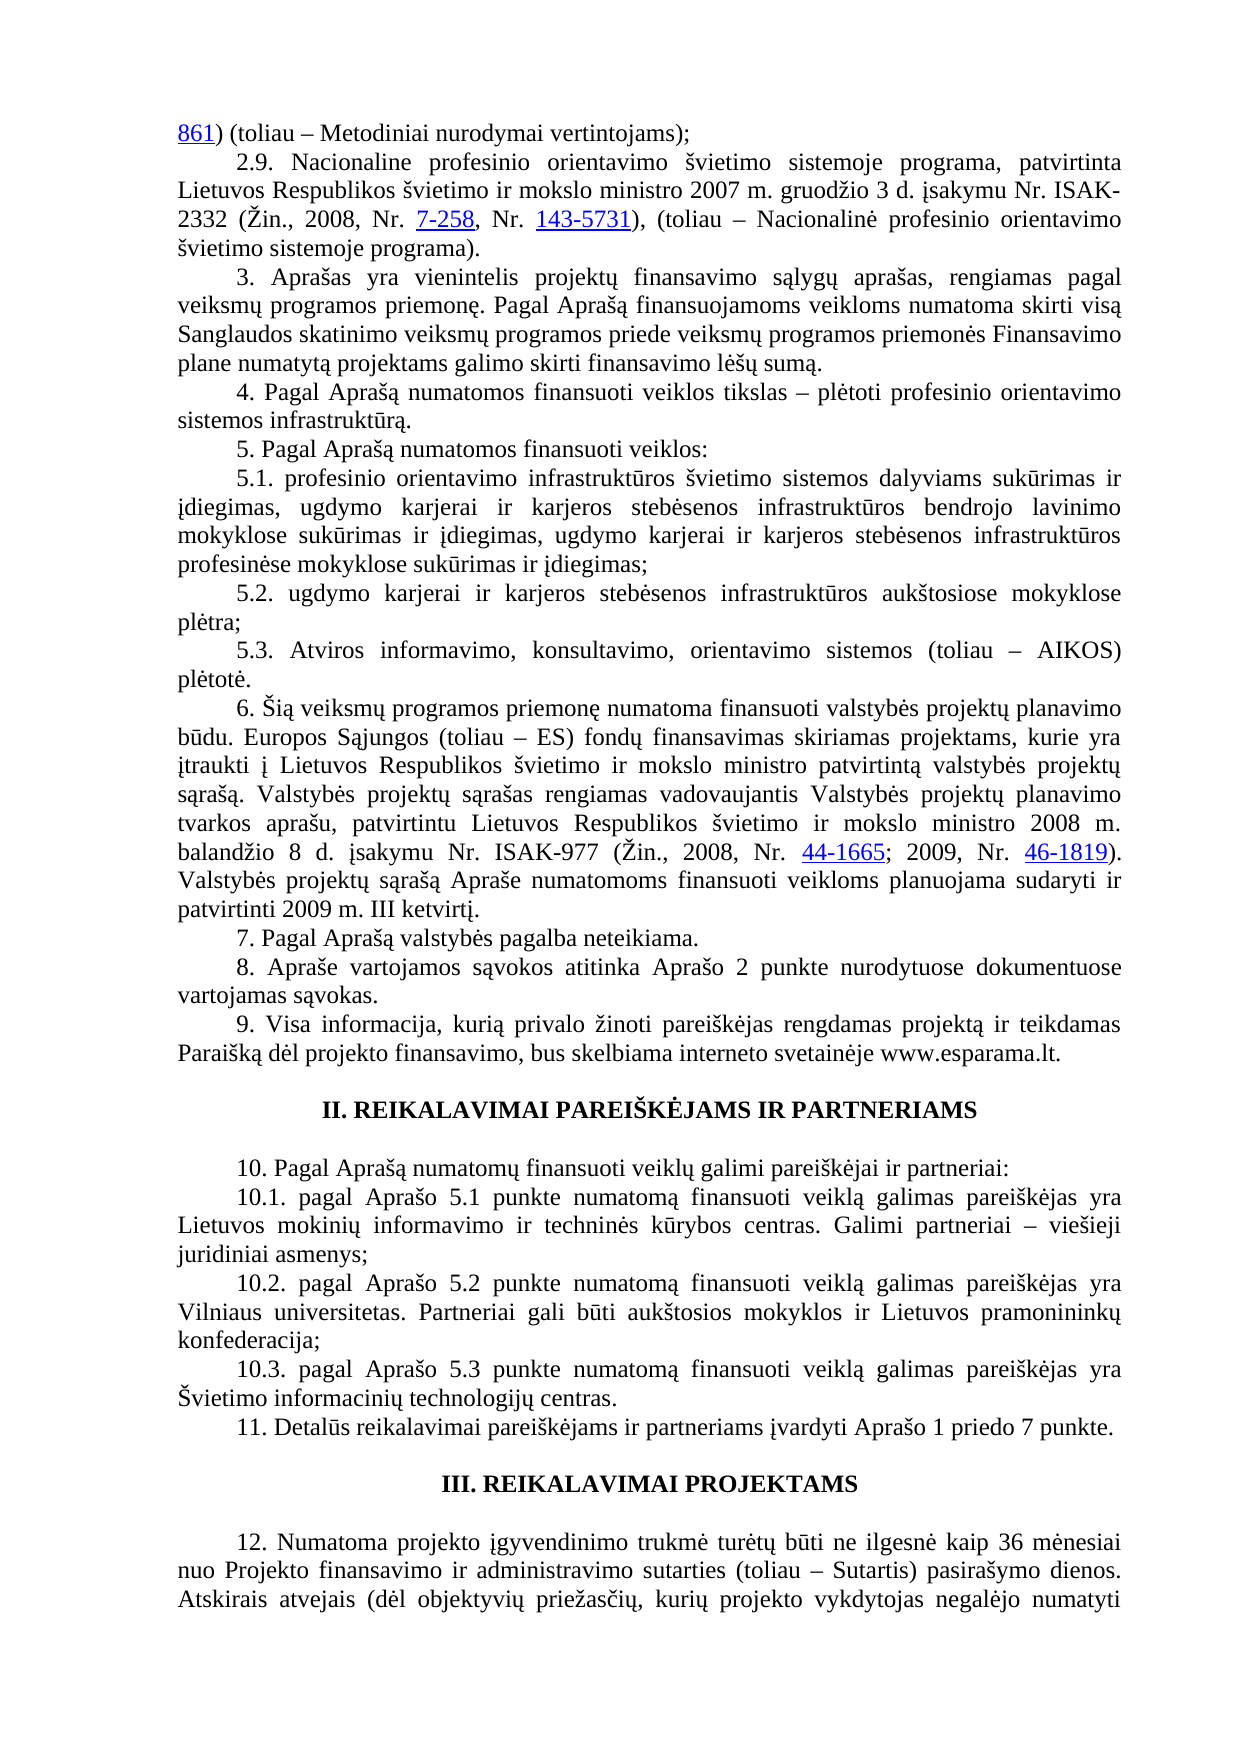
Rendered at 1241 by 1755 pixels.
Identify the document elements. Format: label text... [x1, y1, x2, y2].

text 10.1. pagal Aprašo 5.1 punkte numatomą finansuoti veiklą galimas pareiškėjas yra Lietuvos mokinių informavimo ir techninės kūrybos centras. Galimi partneriai – viešieji juridiniai asmenys; [177, 1182, 1122, 1268]
text 5.1. profesinio orientavimo infrastruktūros švietimo sistemos dalyviams sukūrimas ir įdiegimas, ugdymo karjerai ir karjeros stebėsenos infrastruktūros bendrojo lavinimo mokyklose sukūrimas ir įdiegimas, ugdymo karjerai ir karjeros stebėsenos infrastruktūros profesinėse mokyklose sukūrimas ir įdiegimas; [177, 463, 1122, 578]
text 5. Pagal Aprašą numatomos finansuoti veiklos: [177, 434, 1122, 463]
text 10.3. pagal Aprašo 5.3 punkte numatomą finansuoti veiklą galimas pareiškėjas yra Švietimo informacinių technologijų centras. [177, 1354, 1122, 1412]
text III. Reikalavimai projektams [177, 1469, 1122, 1498]
text 11. Detalūs reikalavimai pareiškėjams ir partneriams įvardyti Aprašo 1 priedo 7 punkte. [177, 1412, 1122, 1441]
text 9. Visa informacija, kurią privalo žinoti pareiškėjas rengdamas projektą ir teikdamas Paraišką dėl projekto finansavimo, bus skelbiama interneto svetainėje www.esparama.lt. [177, 1009, 1122, 1067]
text 3. Aprašas yra vienintelis projektų finansavimo sąlygų aprašas, rengiamas pagal veiksmų programos priemonę. Pagal Aprašą finansuojamoms veikloms numatoma skirti visą Sanglaudos skatinimo veiksmų programos priede veiksmų programos priemonės Finansavimo plane numatytą projektams galimo skirti finansavimo lėšų sumą. [177, 262, 1122, 377]
text 12. Numatoma projekto įgyvendinimo trukmė turėtų būti ne ilgesnė kaip 36 mėnesiai nuo Projekto finansavimo ir administravimo sutarties (toliau – Sutartis) pasirašymo dienos. Atskirais atvejais (dėl objektyvių priežasčių, kurių projekto vykdytojas negalėjo numatyti [177, 1527, 1122, 1613]
text 10. Pagal Aprašą numatomų finansuoti veiklų galimi pareiškėjai ir partneriai: [177, 1153, 1122, 1182]
text II. REIKALAVIMAI PAREIŠKĖJAMS IR PARTNERIAMS [177, 1096, 1122, 1124]
text 5.2. ugdymo karjerai ir karjeros stebėsenos infrastruktūros aukštosiose mokyklose plėtra; [177, 578, 1122, 636]
text 861) (toliau – Metodiniai nurodymai vertintojams); [177, 118, 1122, 147]
text 6. Šią veiksmų programos priemonę numatoma finansuoti valstybės projektų planavimo būdu. Europos Sąjungos (toliau – ES) fondų finansavimas skiriamas projektams, kurie yra įtraukti į Lietuvos Respublikos švietimo ir mokslo ministro patvirtintą valstybės projektų sąrašą. Valstybės projektų sąrašas rengiamas vadovaujantis Valstybės projektų planavimo tvarkos aprašu, patvirtintu Lietuvos Respublikos švietimo ir mokslo ministro 2008 m. balandžio 8 d. įsakymu Nr. ISAK-977 (Žin., 2008, Nr. 44-1665; 2009, Nr. 46-1819). Valstybės projektų sąrašą Apraše numatomoms finansuoti veikloms planuojama sudaryti ir patvirtinti 2009 m. III ketvirtį. [177, 693, 1122, 923]
text 10.2. pagal Aprašo 5.2 punkte numatomą finansuoti veiklą galimas pareiškėjas yra Vilniaus universitetas. Partneriai gali būti aukštosios mokyklos ir Lietuvos pramonininkų konfederacija; [177, 1268, 1122, 1354]
text 7. Pagal Aprašą valstybės pagalba neteikiama. [177, 923, 1122, 952]
text 5.3. Atviros informavimo, konsultavimo, orientavimo sistemos (toliau – AIKOS) plėtotė. [177, 636, 1122, 693]
text 4. Pagal Aprašą numatomos finansuoti veiklos tikslas – plėtoti profesinio orientavimo sistemos infrastruktūrą. [177, 377, 1122, 434]
text 8. Apraše vartojamos sąvokos atitinka Aprašo 2 punkte nurodytuose dokumentuose vartojamas sąvokas. [177, 952, 1122, 1009]
text 2.9. Nacionaline profesinio orientavimo švietimo sistemoje programa, patvirtinta Lietuvos Respublikos švietimo ir mokslo ministro 2007 m. gruodžio 3 d. įsakymu Nr. ISAK-2332 (Žin., 2008, Nr. 7-258, Nr. 143-5731), (toliau – Nacionalinė profesinio orientavimo švietimo sistemoje programa). [177, 147, 1122, 262]
